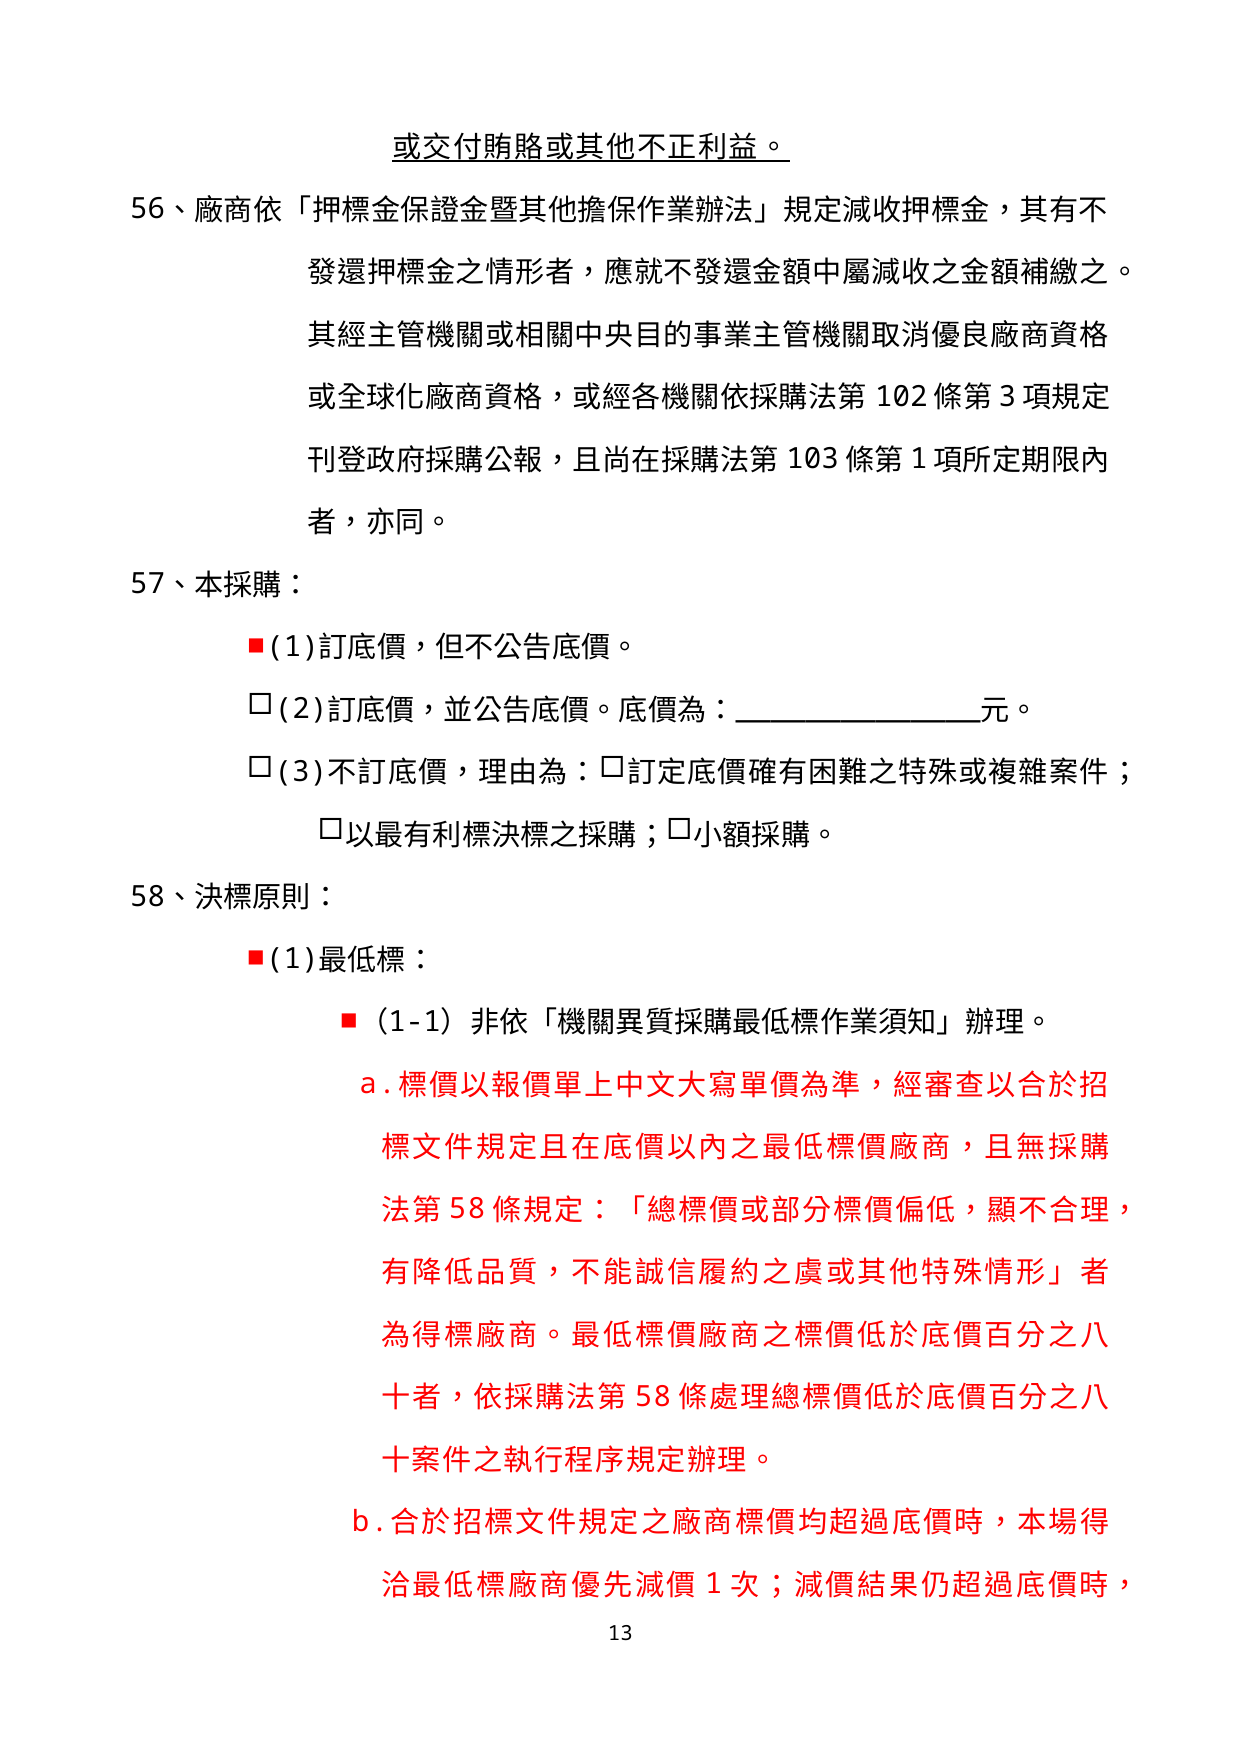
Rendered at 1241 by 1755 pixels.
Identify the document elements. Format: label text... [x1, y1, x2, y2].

text ■(1)訂底價，但不公告底價。 [247, 603, 1110, 666]
text 或交付賄賂或其他不正利益。 [355, 103, 1110, 166]
text (3)不訂底價，理由為：訂定底價確有困難之特殊或複雜案件；以最有利標決標之採購；小額採購。 [247, 728, 1110, 853]
text a.標價以報價單上中文大寫單價為準，經審查以合於招標文件規定且在底價以內之最低標價廠商，且無採購法第58條規定：「總標價或部分標價偏低，顯不合理，有降低品質，不能誠信履約之虞或其他特殊情形」者為得標廠商。最低標價廠商之標價低於底價百分之八十者，依採購法第58條處理總標價低於底價百分之八十案件之執行程序規定辦理。 [148, 1041, 1110, 1478]
list 本採購： [130, 541, 1110, 603]
text b.合於招標文件規定之廠商標價均超過底價時，本場得洽最低標廠商優先減價1次；減價結果仍超過底價時，得由所有合於招標文件規定之投標廠商重新比減價格，比減價格不得逾3次。如有需減價之情形，廠商未到場者視同放棄。經減價或比減價格結果在核定底價以內時，除有最低標廠商之標價偏低，顯不合理之情形外，應即宣布決標予最低標廠商。 [352, 1478, 1110, 1603]
text ■（1-1）非依「機關異質採購最低標作業須知」辦理。 [130, 978, 1110, 1041]
list 廠商依「押標金保證金暨其他擔保作業辦法」規定減收押標金，其有不發還押標金之情形者，應就不發還金額中屬減收之金額補繳之。其經主管機關或相關中央目的事業主管機關取消優良廠商資格或全球化廠商資格，或經各機關依採購法第102條第3項規定刊登政府採購公報，且尚在採購法第103條第1項所定期限內者，亦同。 [130, 166, 1110, 541]
text ■(1)最低標： [247, 916, 1110, 978]
list 決標原則： [130, 853, 1110, 916]
text (2)訂底價，並公告底價。底價為：______________元。 [247, 666, 1110, 728]
